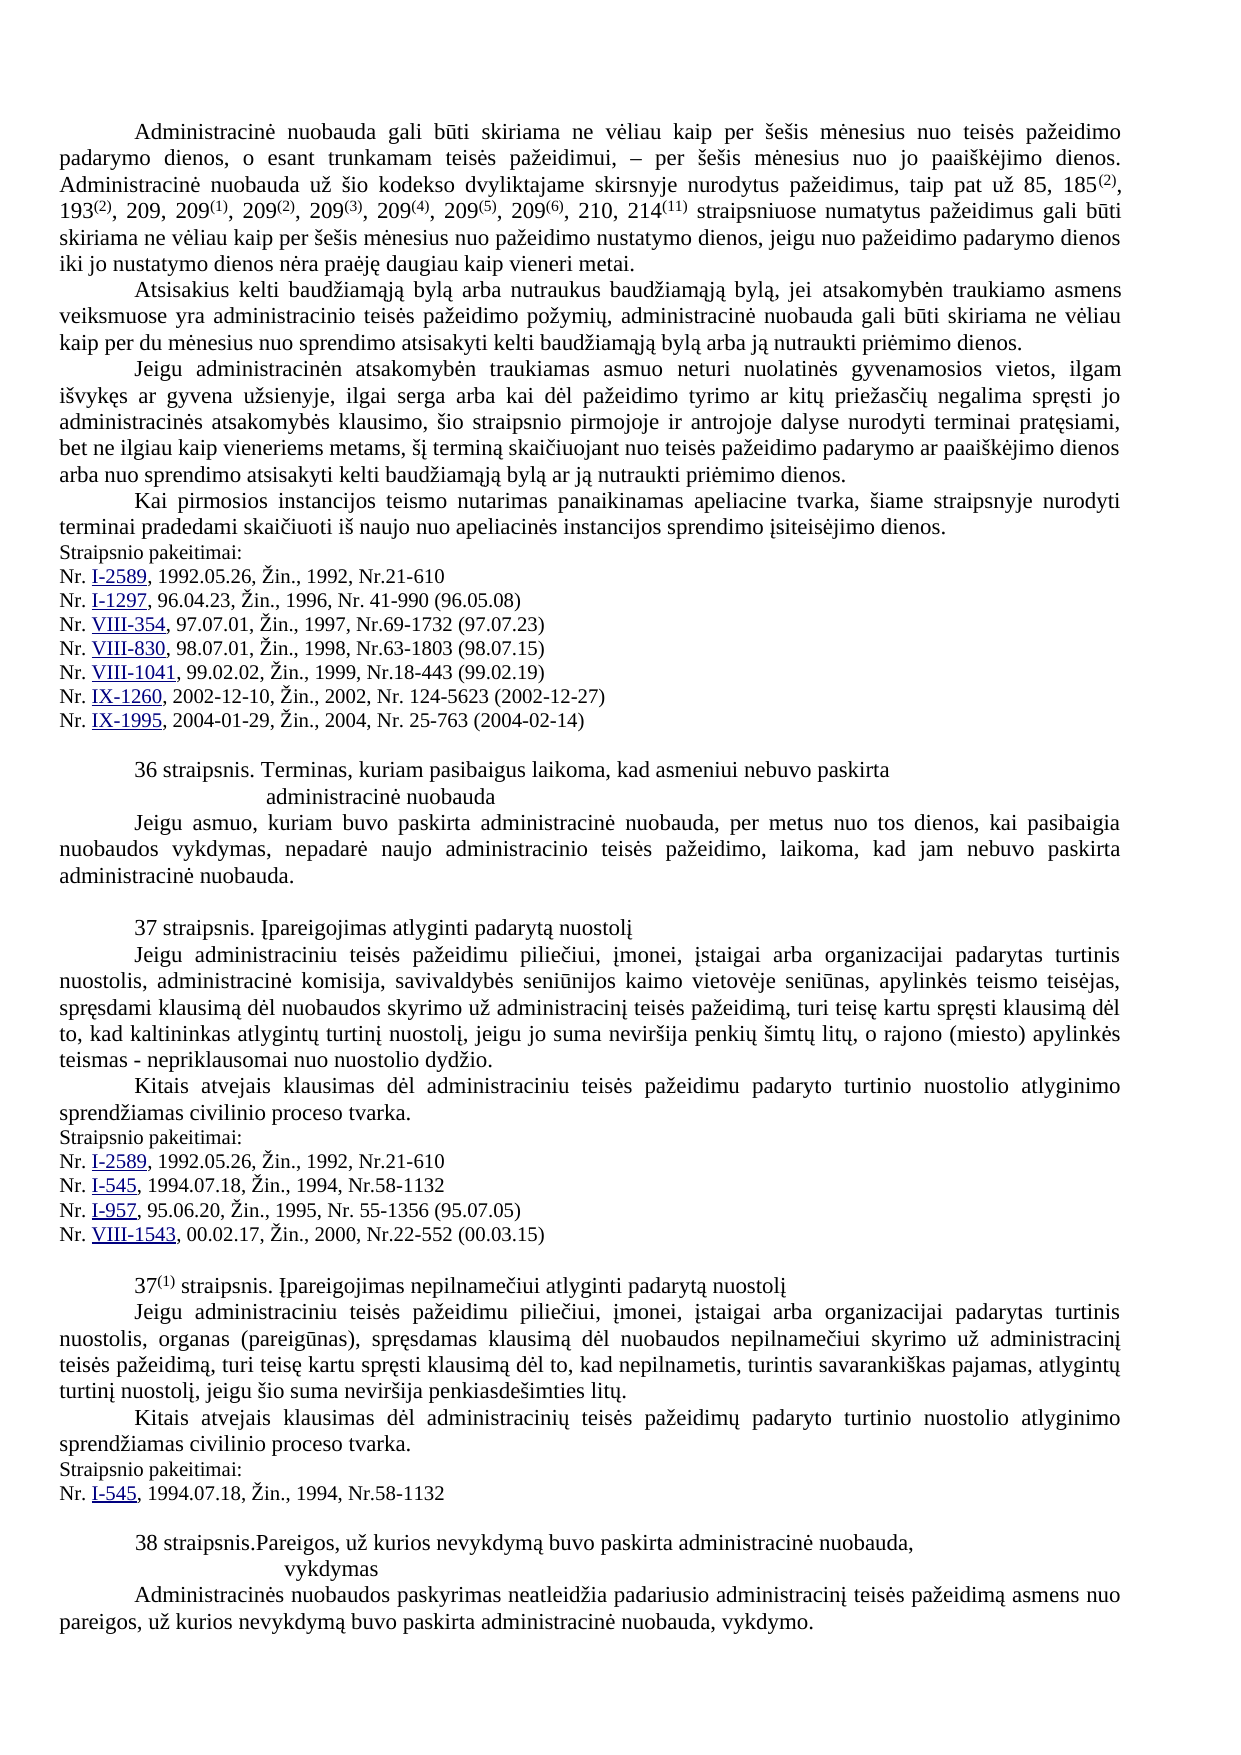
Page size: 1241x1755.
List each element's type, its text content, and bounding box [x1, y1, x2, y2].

text Nr. I-545, 1994.07.18, Žin., 1994, Nr.58-1132 [59, 1481, 1122, 1504]
text Jeigu administraciniu teisės pažeidimu piliečiui, įmonei, įstaigai arba organizacijai padarytas turtinis nuostolis, organas (pareigūnas), spręsdamas klausimą dėl nuobaudos nepilnamečiui skyrimo už administracinį teisės pažeidimą, turi teisę kartu spręsti klausimą dėl to, kad nepilnametis, turintis savarankiškas pajamas, atlygintų turtinį nuostolį, jeigu šio suma neviršija penkiasdešimties litų. [59, 1298, 1122, 1404]
text Kitais atvejais klausimas dėl administraciniu teisės pažeidimu padaryto turtinio nuostolio atlyginimo sprendžiamas civilinio proceso tvarka. [59, 1073, 1122, 1125]
text 38 straipsnis.Pareigos, už kurios nevykdymą buvo paskirta administracinė nuobauda, [103, 1529, 1122, 1555]
text Straipsnio pakeitimai: [59, 1125, 1122, 1149]
text Nr. IX-1260, 2002-12-10, Žin., 2002, Nr. 124-5623 (2002-12-27) [59, 684, 1122, 708]
text Kai pirmosios instancijos teismo nutarimas panaikinamas apeliacine tvarka, šiame straipsnyje nurodyti terminai pradedami skaičiuoti iš naujo nuo apeliacinės instancijos sprendimo įsiteisėjimo dienos. [59, 487, 1122, 540]
text Administracinė nuobauda gali būti skiriama ne vėliau kaip per šešis mėnesius nuo teisės pažeidimo padarymo dienos, o esant trunkamam teisės pažeidimui, – per šešis mėnesius nuo jo paaiškėjimo dienos. Administracinė nuobauda už šio kodekso dvyliktajame skirsnyje nurodytus pažeidimus, taip pat už 85, 185(2), 193(2), 209, 209(1), 209(2), 209(3), 209(4), 209(5), 209(6), 210, 214(11) straipsniuose numatytus pažeidimus gali būti skiriama ne vėliau kaip per šešis mėnesius nuo pažeidimo nustatymo dienos, jeigu nuo pažeidimo padarymo dienos iki jo nustatymo dienos nėra praėję daugiau kaip vieneri metai. [59, 118, 1122, 276]
text vykdymas [253, 1555, 1122, 1581]
text Straipsnio pakeitimai: [59, 1456, 1122, 1481]
text 36 straipsnis. Terminas, kuriam pasibaigus laikoma, kad asmeniui nebuvo paskirta [59, 756, 1122, 783]
text Nr. IX-1995, 2004-01-29, Žin., 2004, Nr. 25-763 (2004-02-14) [59, 708, 1122, 732]
text Nr. I-957, 95.06.20, Žin., 1995, Nr. 55-1356 (95.07.05) [59, 1197, 1122, 1222]
text Nr. VIII-1543, 00.02.17, Žin., 2000, Nr.22-552 (00.03.15) [59, 1222, 1122, 1246]
text Jeigu asmuo, kuriam buvo paskirta administracinė nuobauda, per metus nuo tos dienos, kai pasibaigia nuobaudos vykdymas, nepadarė naujo administracinio teisės pažeidimo, laikoma, kad jam nebuvo paskirta administracinė nuobauda. [59, 809, 1122, 888]
text Nr. I-545, 1994.07.18, Žin., 1994, Nr.58-1132 [59, 1173, 1122, 1197]
text Nr. I-2589, 1992.05.26, Žin., 1992, Nr.21-610 [59, 1149, 1122, 1173]
text 37(1) straipsnis. Įpareigojimas nepilnamečiui atlyginti padarytą nuostolį [59, 1272, 1122, 1298]
text administracinė nuobauda [59, 783, 1122, 809]
text Jeigu administracinėn atsakomybėn traukiamas asmuo neturi nuolatinės gyvenamosios vietos, ilgam išvykęs ar gyvena užsienyje, ilgai serga arba kai dėl pažeidimo tyrimo ar kitų priežasčių negalima spręsti jo administracinės atsakomybės klausimo, šio straipsnio pirmojoje ir antrojoje dalyse nurodyti terminai pratęsiami, bet ne ilgiau kaip vieneriems metams, šį terminą skaičiuojant nuo teisės pažeidimo padarymo ar paaiškėjimo dienos arba nuo sprendimo atsisakyti kelti baudžiamąją bylą ar ją nutraukti priėmimo dienos. [59, 355, 1122, 487]
text Jeigu administraciniu teisės pažeidimu piliečiui, įmonei, įstaigai arba organizacijai padarytas turtinis nuostolis, administracinė komisija, savivaldybės seniūnijos kaimo vietovėje seniūnas, apylinkės teismo teisėjas, spręsdami klausimą dėl nuobaudos skyrimo už administracinį teisės pažeidimą, turi teisę kartu spręsti klausimą dėl to, kad kaltininkas atlygintų turtinį nuostolį, jeigu jo suma neviršija penkių šimtų litų, o rajono (miesto) apylinkės teismas - nepriklausomai nuo nuostolio dydžio. [59, 941, 1122, 1073]
text Kitais atvejais klausimas dėl administracinių teisės pažeidimų padaryto turtinio nuostolio atlyginimo sprendžiamas civilinio proceso tvarka. [59, 1404, 1122, 1456]
text Nr. VIII-1041, 99.02.02, Žin., 1999, Nr.18-443 (99.02.19) [59, 660, 1122, 684]
text Nr. I-1297, 96.04.23, Žin., 1996, Nr. 41-990 (96.05.08) [59, 588, 1122, 612]
text Administracinės nuobaudos paskyrimas neatleidžia padariusio administracinį teisės pažeidimą asmens nuo pareigos, už kurios nevykdymą buvo paskirta administracinė nuobauda, vykdymo. [59, 1581, 1122, 1634]
text Nr. VIII-830, 98.07.01, Žin., 1998, Nr.63-1803 (98.07.15) [59, 636, 1122, 660]
text Atsisakius kelti baudžiamąją bylą arba nutraukus baudžiamąją bylą, jei atsakomybėn traukiamo asmens veiksmuose yra administracinio teisės pažeidimo požymių, administracinė nuobauda gali būti skiriama ne vėliau kaip per du mėnesius nuo sprendimo atsisakyti kelti baudžiamąją bylą arba ją nutraukti priėmimo dienos. [59, 276, 1122, 355]
text 37 straipsnis. Įpareigojimas atlyginti padarytą nuostolį [59, 914, 1122, 941]
text Nr. VIII-354, 97.07.01, Žin., 1997, Nr.69-1732 (97.07.23) [59, 612, 1122, 636]
text Straipsnio pakeitimai: [59, 540, 1122, 564]
text Nr. I-2589, 1992.05.26, Žin., 1992, Nr.21-610 [59, 564, 1122, 588]
